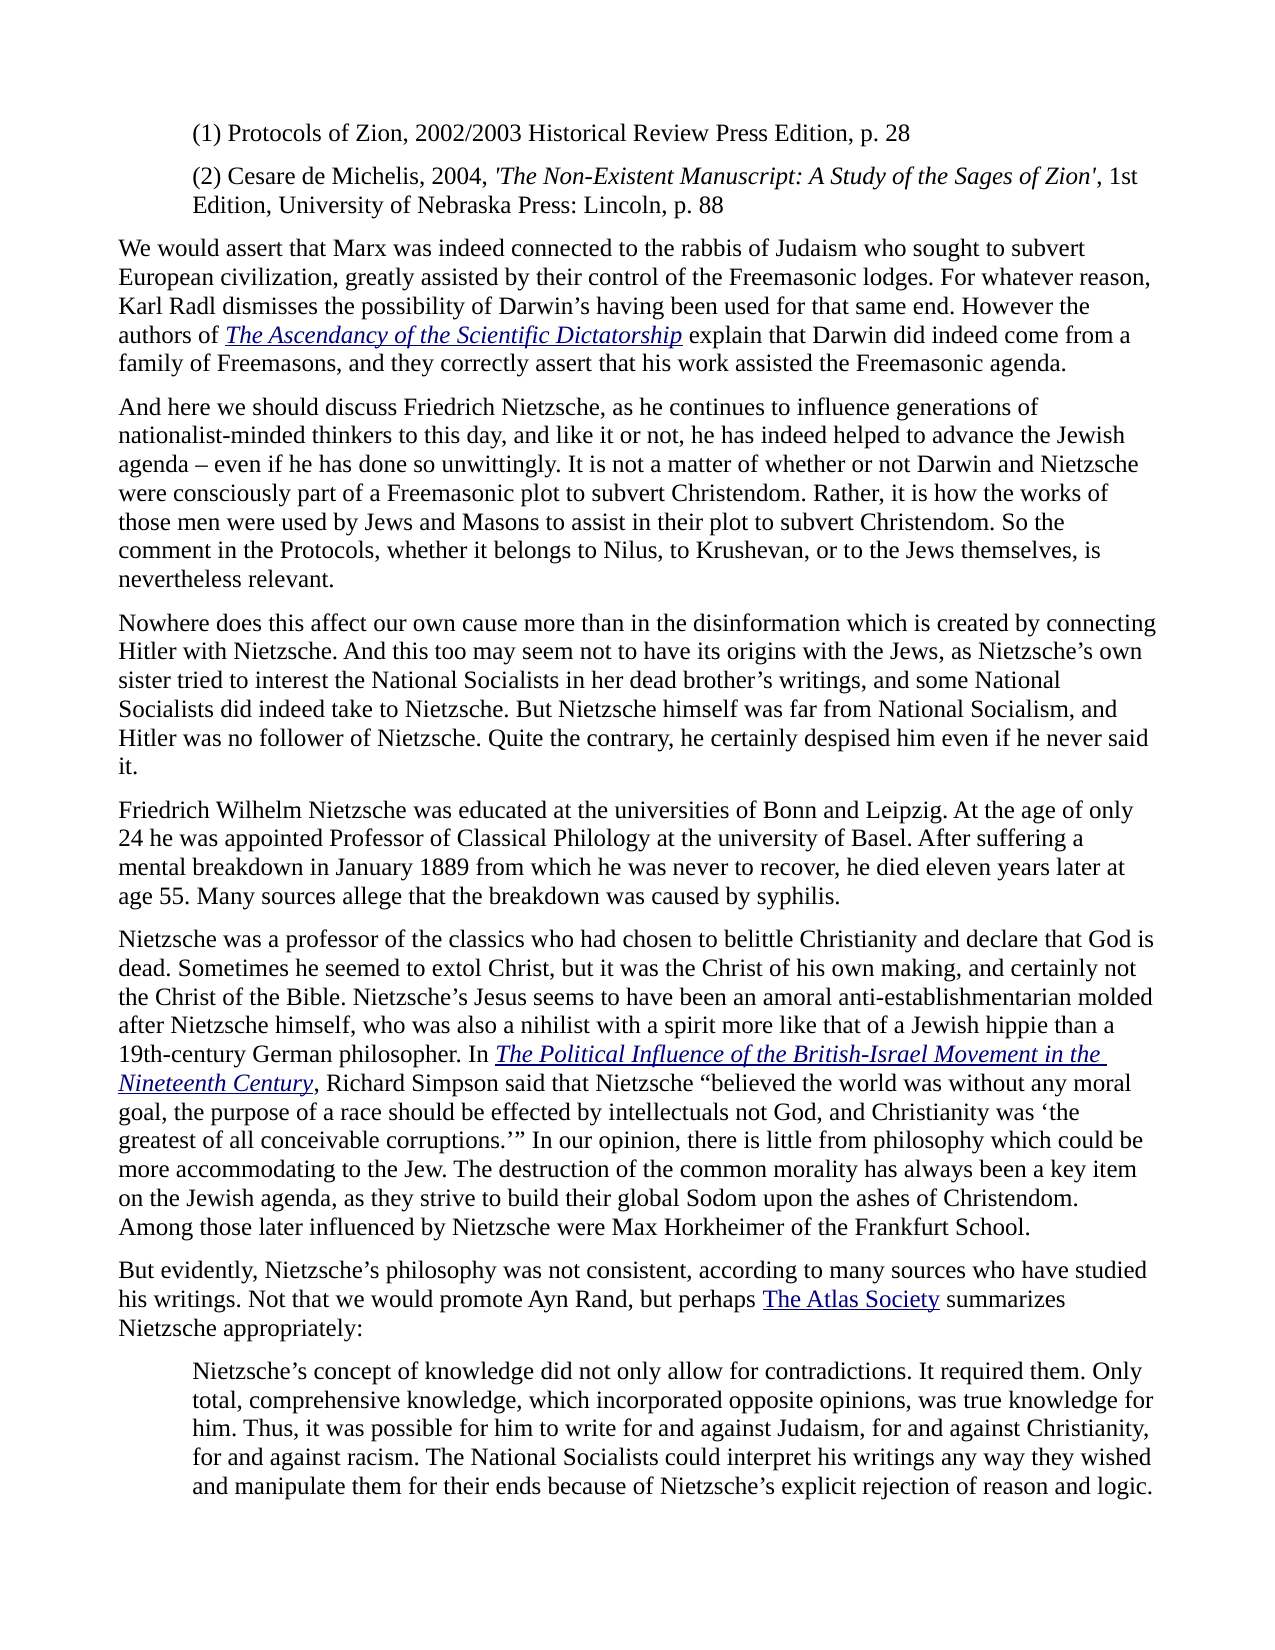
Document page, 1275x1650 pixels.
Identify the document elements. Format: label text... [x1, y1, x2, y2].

text But evidently, Nietzsche’s philosophy was not consistent, according to many sources who have studied his writings. Not that we would promote Ayn Rand, but perhaps The Atlas Society summarizes Nietzsche appropriately: [118, 1255, 1157, 1341]
text (1) Protocols of Zion, 2002/2003 Historical Review Press Edition, p. 28 [192, 118, 1157, 147]
text Nietzsche’s concept of knowledge did not only allow for contradictions. It required them. Only total, comprehensive knowledge, which incorporated opposite opinions, was true knowledge for him. Thus, it was possible for him to write for and against Judaism, for and against Christianity, for and against racism. The National Socialists could interpret his writings any way they wished and manipulate them for their ends because of Nietzsche’s explicit rejection of reason and logic. [192, 1356, 1157, 1500]
text (2) Cesare de Michelis, 2004, 'The Non-Existent Manuscript: A Study of the Sages of Zion', 1st Edition, University of Nebraska Press: Lincoln, p. 88 [192, 161, 1157, 219]
text Friedrich Wilhelm Nietzsche was educated at the universities of Bonn and Leipzig. At the age of only 24 he was appointed Professor of Classical Philology at the university of Basel. After suffering a mental breakdown in January 1889 from which he was never to recover, he died eleven years later at age 55. Many sources allege that the breakdown was caused by syphilis. [118, 795, 1157, 910]
text We would assert that Marx was indeed connected to the rabbis of Judaism who sought to subvert European civilization, greatly assisted by their control of the Freemasonic lodges. For whatever reason, Karl Radl dismisses the possibility of Darwin’s having been used for that same end. However the authors of The Ascendancy of the Scientific Dictatorship explain that Darwin did indeed come from a family of Freemasons, and they correctly assert that his work assisted the Freemasonic agenda. [118, 233, 1157, 377]
text Nietzsche was a professor of the classics who had chosen to belittle Christianity and declare that God is dead. Sometimes he seemed to extol Christ, but it was the Christ of his own making, and certainly not the Christ of the Bible. Nietzsche’s Jesus seems to have been an amoral anti-establishmentarian molded after Nietzsche himself, who was also a nihilist with a spirit more like that of a Jewish hippie than a 19th-century German philosopher. In The Political Influence of the British-Israel Movement in the Nineteenth Century, Richard Simpson said that Nietzsche “believed the world was without any moral goal, the purpose of a race should be effected by intellectuals not God, and Christianity was ‘the greatest of all conceivable corruptions.’” In our opinion, there is little from philosophy which could be more accommodating to the Jew. The destruction of the common morality has always been a key item on the Jewish agenda, as they strive to build their global Sodom upon the ashes of Christendom. Among those later influenced by Nietzsche were Max Horkheimer of the Frankfurt School. [118, 924, 1157, 1241]
text Nowhere does this affect our own cause more than in the disinformation which is created by connecting Hitler with Nietzsche. And this too may seem not to have its origins with the Jews, as Nietzsche’s own sister tried to interest the National Socialists in her dead brother’s writings, and some National Socialists did indeed take to Nietzsche. But Nietzsche himself was far from National Socialism, and Hitler was no follower of Nietzsche. Quite the contrary, he certainly despised him even if he never said it. [118, 608, 1157, 780]
text And here we should discuss Friedrich Nietzsche, as he continues to influence generations of nationalist-minded thinkers to this day, and like it or not, he has indeed helped to advance the Jewish agenda – even if he has done so unwittingly. It is not a matter of whether or not Darwin and Nietzsche were consciously part of a Freemasonic plot to subvert Christendom. Rather, it is how the works of those men were used by Jews and Masons to assist in their plot to subvert Christendom. So the comment in the Protocols, whether it belongs to Nilus, to Krushevan, or to the Jews themselves, is nevertheless relevant. [118, 392, 1157, 593]
